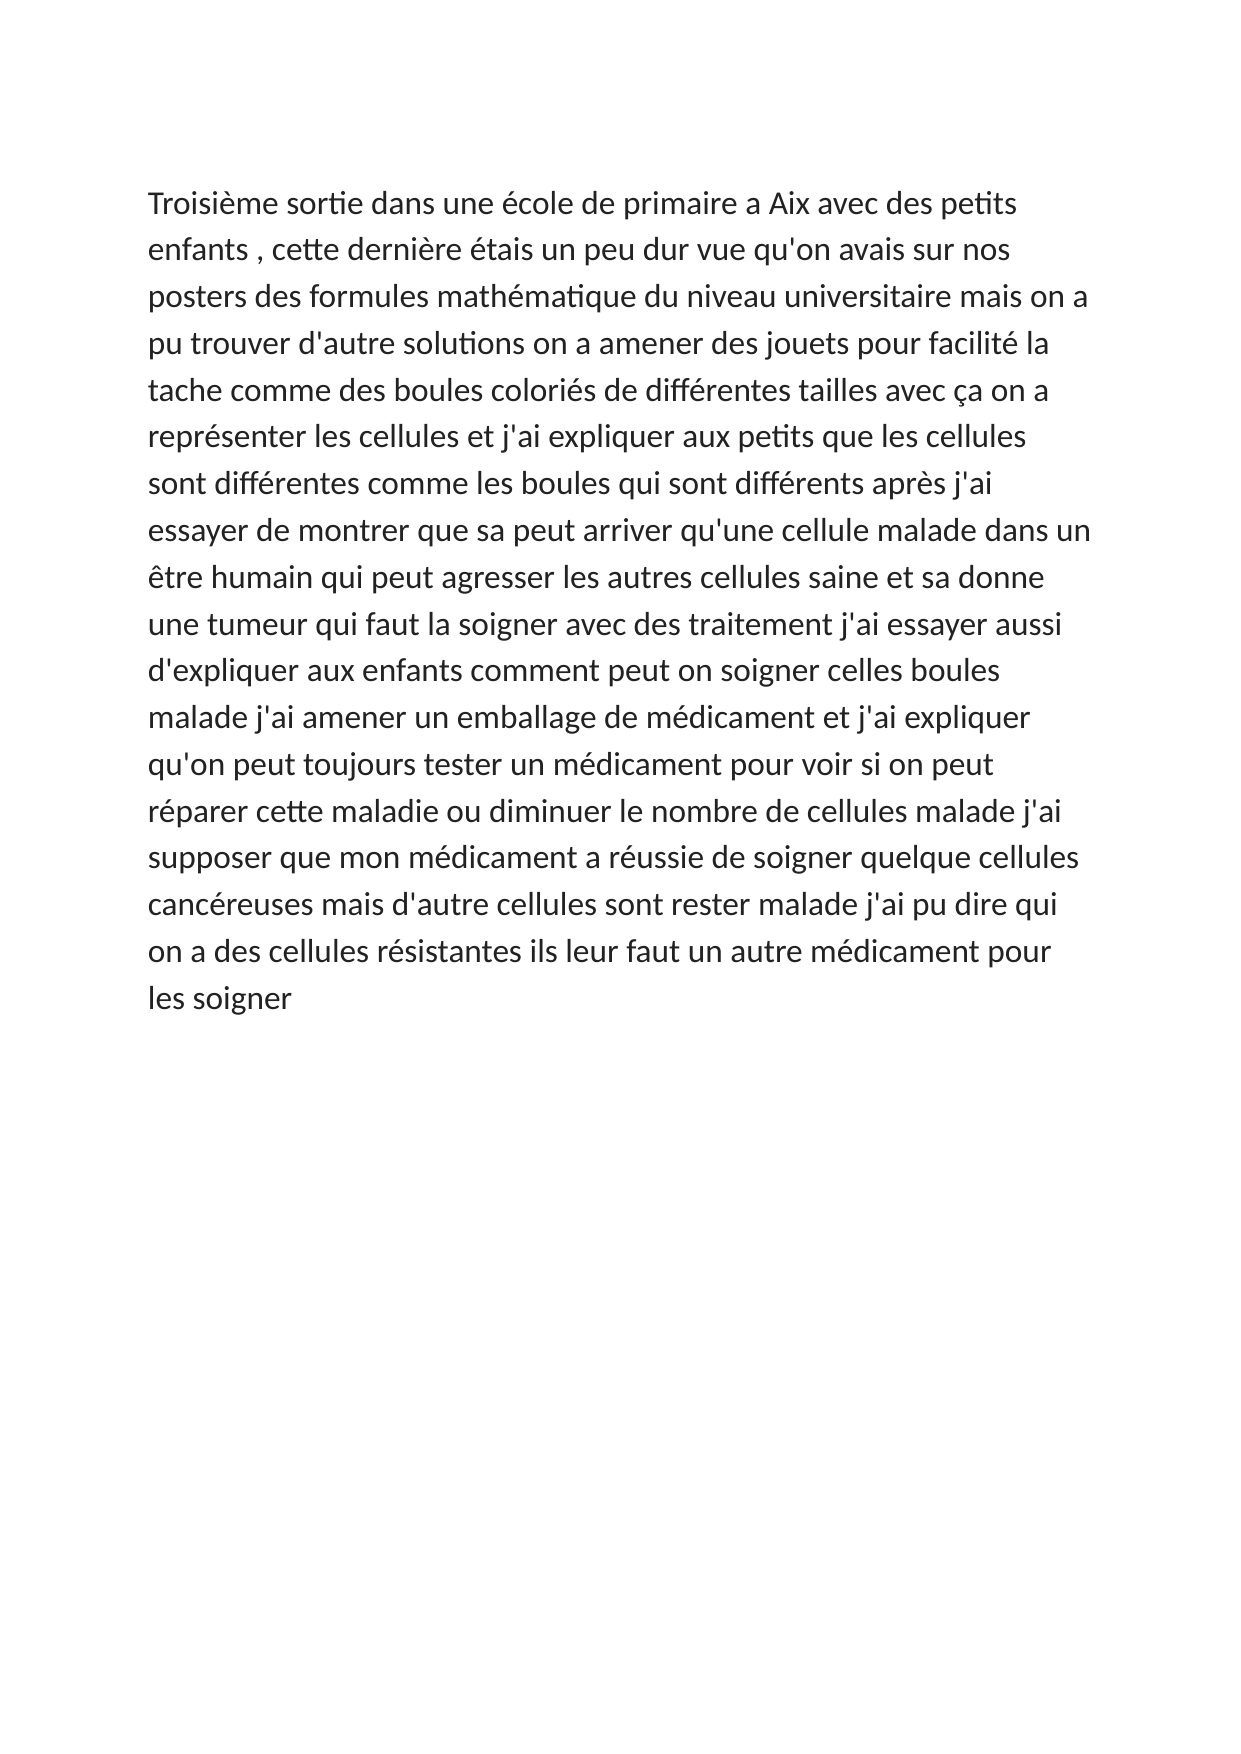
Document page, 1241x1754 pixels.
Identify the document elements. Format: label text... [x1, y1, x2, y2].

text Troisième sortie dans une école de primaire a Aix avec des petits enfants , cette dernière étais un peu dur vue qu'on avais sur nos posters des formules mathématique du niveau universitaire mais on a pu trouver d'autre solutions on a amener des jouets pour facilité la tache comme des boules coloriés de différentes tailles avec ça on a représenter les cellules et j'ai expliquer aux petits que les cellules sont différentes comme les boules qui sont différents après j'ai essayer de montrer que sa peut arriver qu'une cellule malade dans un être humain qui peut agresser les autres cellules saine et sa donne une tumeur qui faut la soigner avec des traitement j'ai essayer aussi d'expliquer aux enfants comment peut on soigner celles boules malade j'ai amener un emballage de médicament et j'ai expliquer qu'on peut toujours tester un médicament pour voir si on peut réparer cette maladie ou diminuer le nombre de cellules malade j'ai supposer que mon médicament a réussie de soigner quelque cellules cancéreuses mais d'autre cellules sont rester malade j'ai pu dire qui on a des cellules résistantes ils leur faut un autre médicament pour les soigner [148, 148, 1093, 1017]
